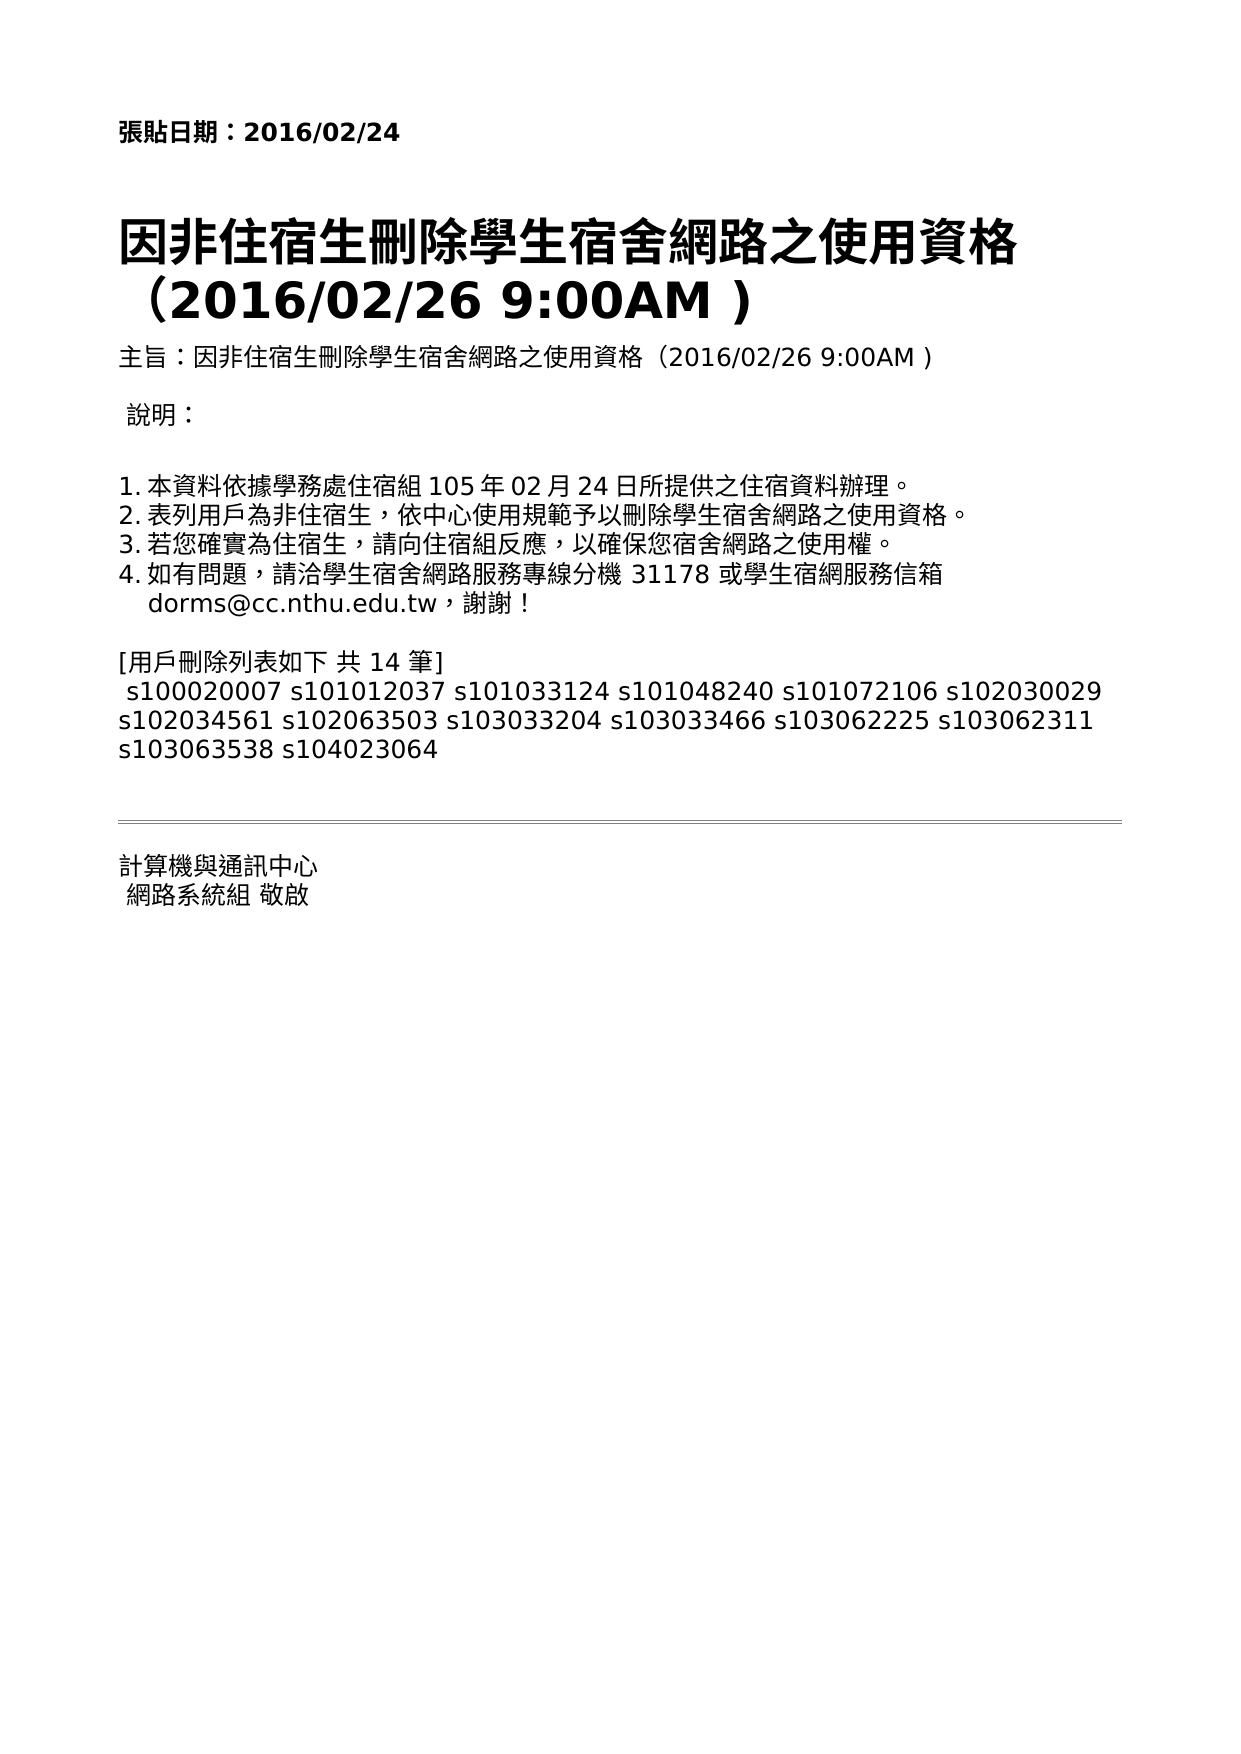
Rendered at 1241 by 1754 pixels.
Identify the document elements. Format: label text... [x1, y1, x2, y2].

text 計算機與通訊中心 網路系統組 敬啟 [118, 852, 1122, 911]
subtitle 因非住宿生刪除學生宿舍網路之使用資格（2016/02/26 9:00AM ) [118, 214, 1122, 330]
list 若您確實為住宿生，請向住宿組反應，以確保您宿舍網路之使用權。 [118, 531, 1122, 560]
text [用戶刪除列表如下 共 14 筆] s100020007 s101012037 s101033124 s101048240 s101072106 s102030029 s102034561 s102063503 s103033204 s103033466 s103062225 s103062311 s103063538 s104023064 [118, 648, 1122, 793]
text 張貼日期：2016/02/24 [118, 118, 1122, 176]
text 主旨：因非住宿生刪除學生宿舍網路之使用資格（2016/02/26 9:00AM ) 說明： [118, 343, 1122, 430]
list 如有問題，請洽學生宿舍網路服務專線分機 31178 或學生宿網服務信箱dorms@cc.nthu.edu.tw，謝謝！ [118, 560, 1122, 618]
list 本資料依據學務處住宿組105年02月24日所提供之住宿資料辦理。 [118, 472, 1122, 502]
list 表列用戶為非住宿生，依中心使用規範予以刪除學生宿舍網路之使用資格。 [118, 502, 1122, 531]
